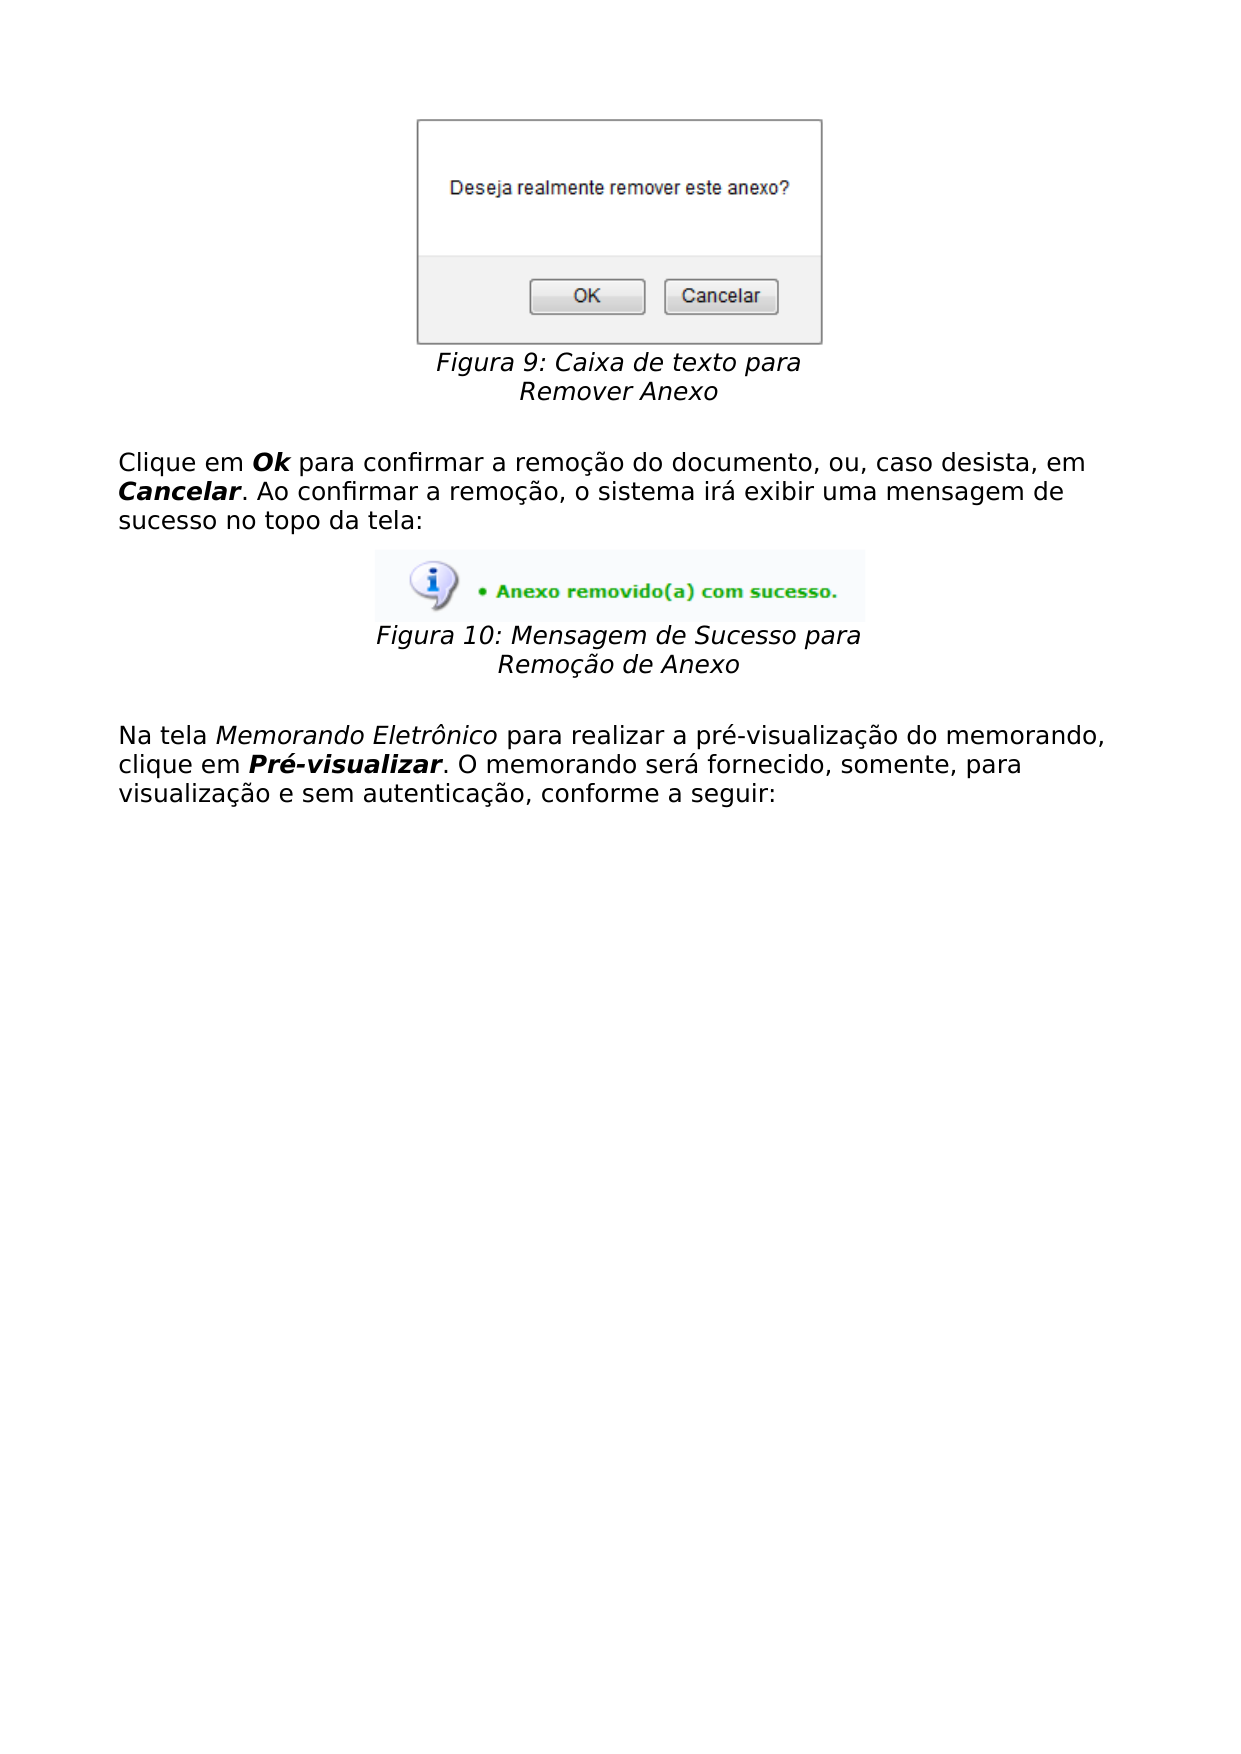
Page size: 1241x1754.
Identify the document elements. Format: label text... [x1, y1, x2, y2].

picture [414, 118, 826, 348]
text Figura 9: Caixa de texto para Remover Anexo [415, 348, 826, 406]
text Figura 10: Mensagem de Sucesso para Remoção de Anexo [375, 622, 865, 679]
text Na tela Memorando Eletrônico para realizar a pré-visualização do memorando, clique em Pré-visualizar. O memorando será fornecido, somente, para visualização e sem autenticação, conforme a seguir: [118, 721, 1122, 809]
text Clique em Ok para confirmar a remoção do documento, ou, caso desista, em Cancelar. Ao confirmar a remoção, o sistema irá exibir uma mensagem de sucesso no topo da tela: [118, 448, 1122, 535]
picture [374, 547, 866, 622]
